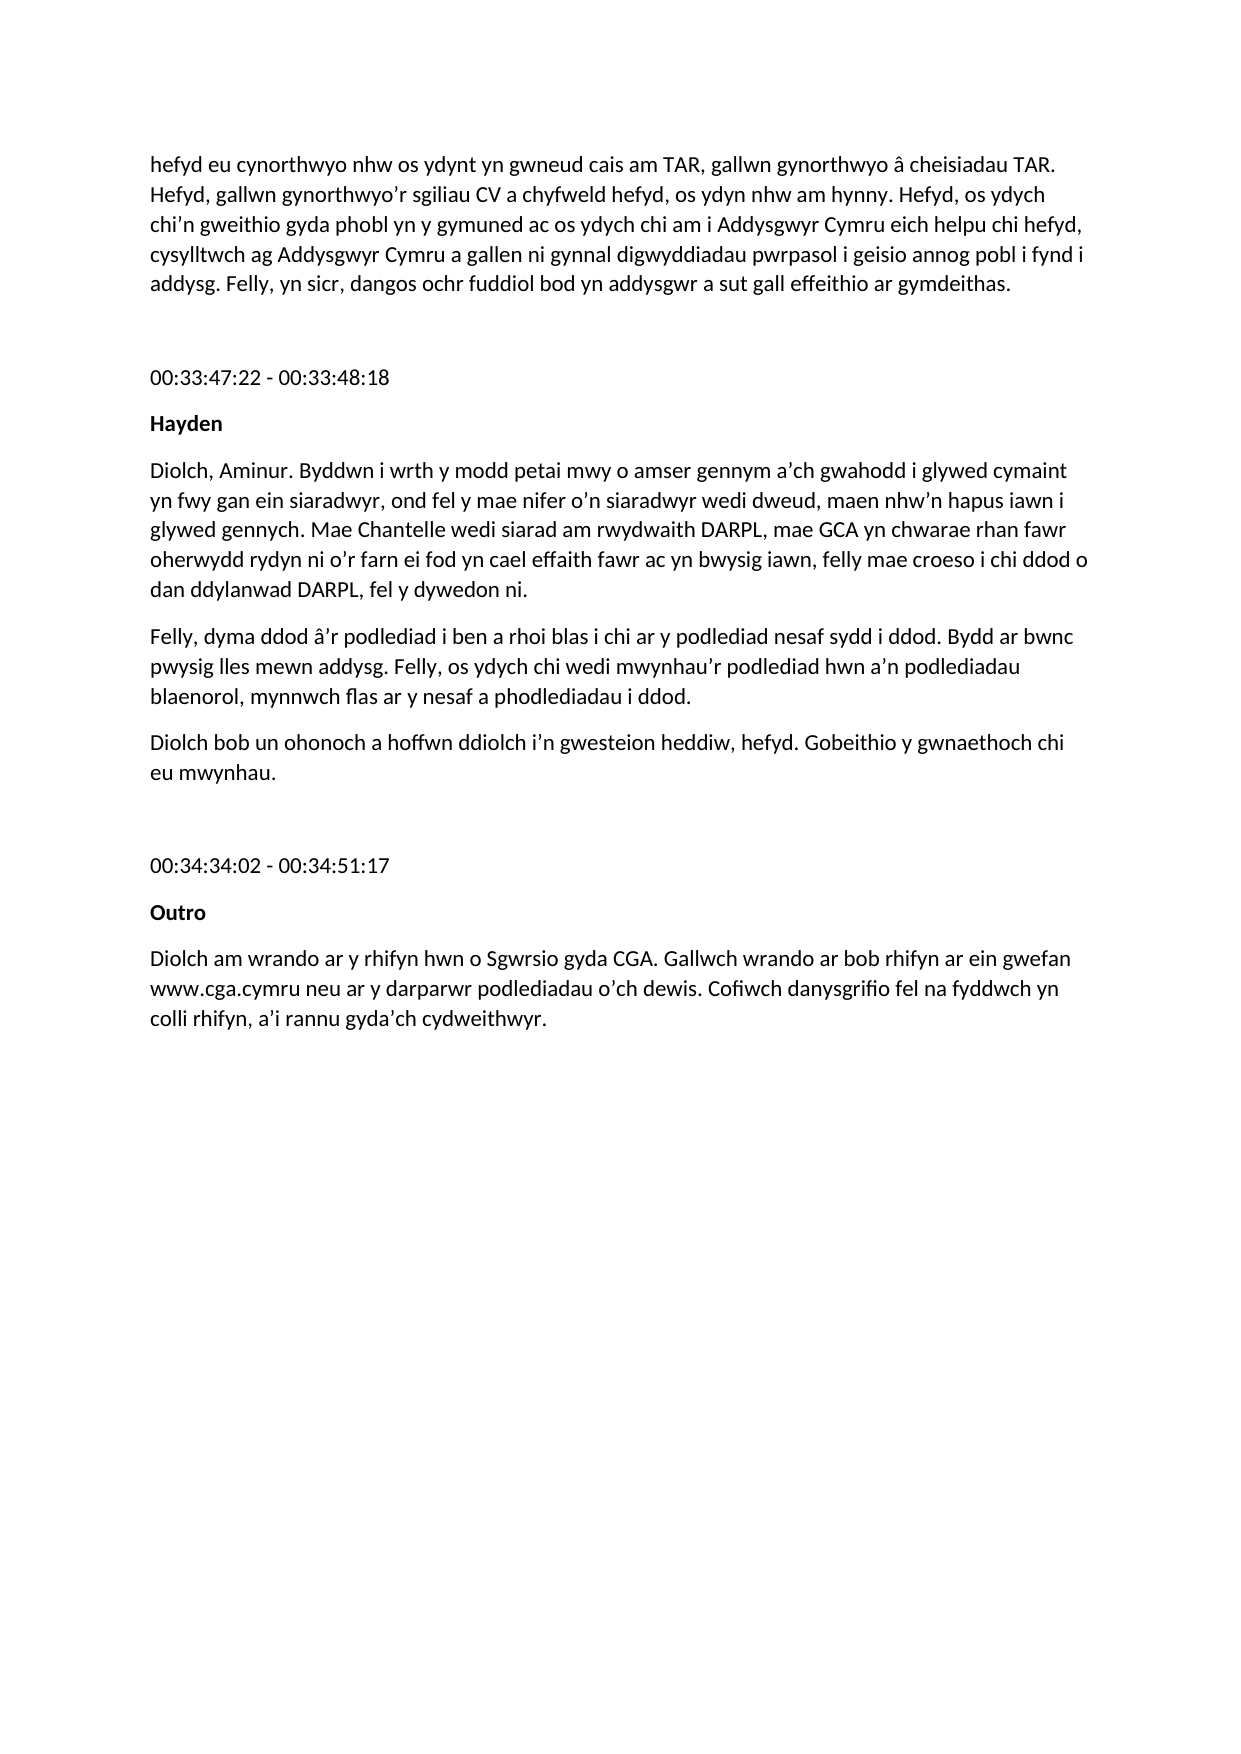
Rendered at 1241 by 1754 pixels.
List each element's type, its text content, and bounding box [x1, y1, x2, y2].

text Outro [150, 898, 1090, 926]
text 00:33:47:22 - 00:33:48:18 [150, 363, 1090, 391]
text Felly, dyma ddod â’r podlediad i ben a rhoi blas i chi ar y podlediad nesaf sydd i ddod. Bydd ar bwnc pwysig lles mewn addysg. Felly, os ydych chi wedi mwynhau’r podlediad hwn a’n podlediadau blaenorol, mynnwch flas ar y nesaf a phodlediadau i ddod. [150, 622, 1090, 710]
text Diolch, Aminur. Byddwn i wrth y modd petai mwy o amser gennym a’ch gwahodd i glywed cymaint yn fwy gan ein siaradwyr, ond fel y mae nifer o’n siaradwyr wedi dweud, maen nhw’n hapus iawn i glywed gennych. Mae Chantelle wedi siarad am rwydwaith DARPL, mae GCA yn chwarae rhan fawr oherwydd rydyn ni o’r farn ei fod yn cael effaith fawr ac yn bwysig iawn, felly mae croeso i chi ddod o dan ddylanwad DARPL, fel y dywedon ni. [150, 456, 1090, 603]
text Hayden [150, 409, 1090, 437]
text Diolch am wrando ar y rhifyn hwn o Sgwrsio gyda CGA. Gallwch wrando ar bob rhifyn ar ein gwefan www.cga.cymru neu ar y darparwr podlediadau o’ch dewis. Cofiwch danysgrifio fel na fyddwch yn colli rhifyn, a’i rannu gyda’ch cydweithwyr. [150, 944, 1090, 1032]
text hefyd eu cynorthwyo nhw os ydynt yn gwneud cais am TAR, gallwn gynorthwyo â cheisiadau TAR. Hefyd, gallwn gynorthwyo’r sgiliau CV a chyfweld hefyd, os ydyn nhw am hynny. Hefyd, os ydych chi’n gweithio gyda phobl yn y gymuned ac os ydych chi am i Addysgwyr Cymru eich helpu chi hefyd, cysylltwch ag Addysgwyr Cymru a gallen ni gynnal digwyddiadau pwrpasol i geisio annog pobl i fynd i addysg. Felly, yn sicr, dangos ochr fuddiol bod yn addysgwr a sut gall effeithio ar gymdeithas. [150, 150, 1090, 298]
text Diolch bob un ohonoch a hoffwn ddiolch i’n gwesteion heddiw, hefyd. Gobeithio y gwnaethoch chi eu mwynhau. [150, 728, 1090, 786]
text 00:34:34:02 - 00:34:51:17 [150, 851, 1090, 879]
